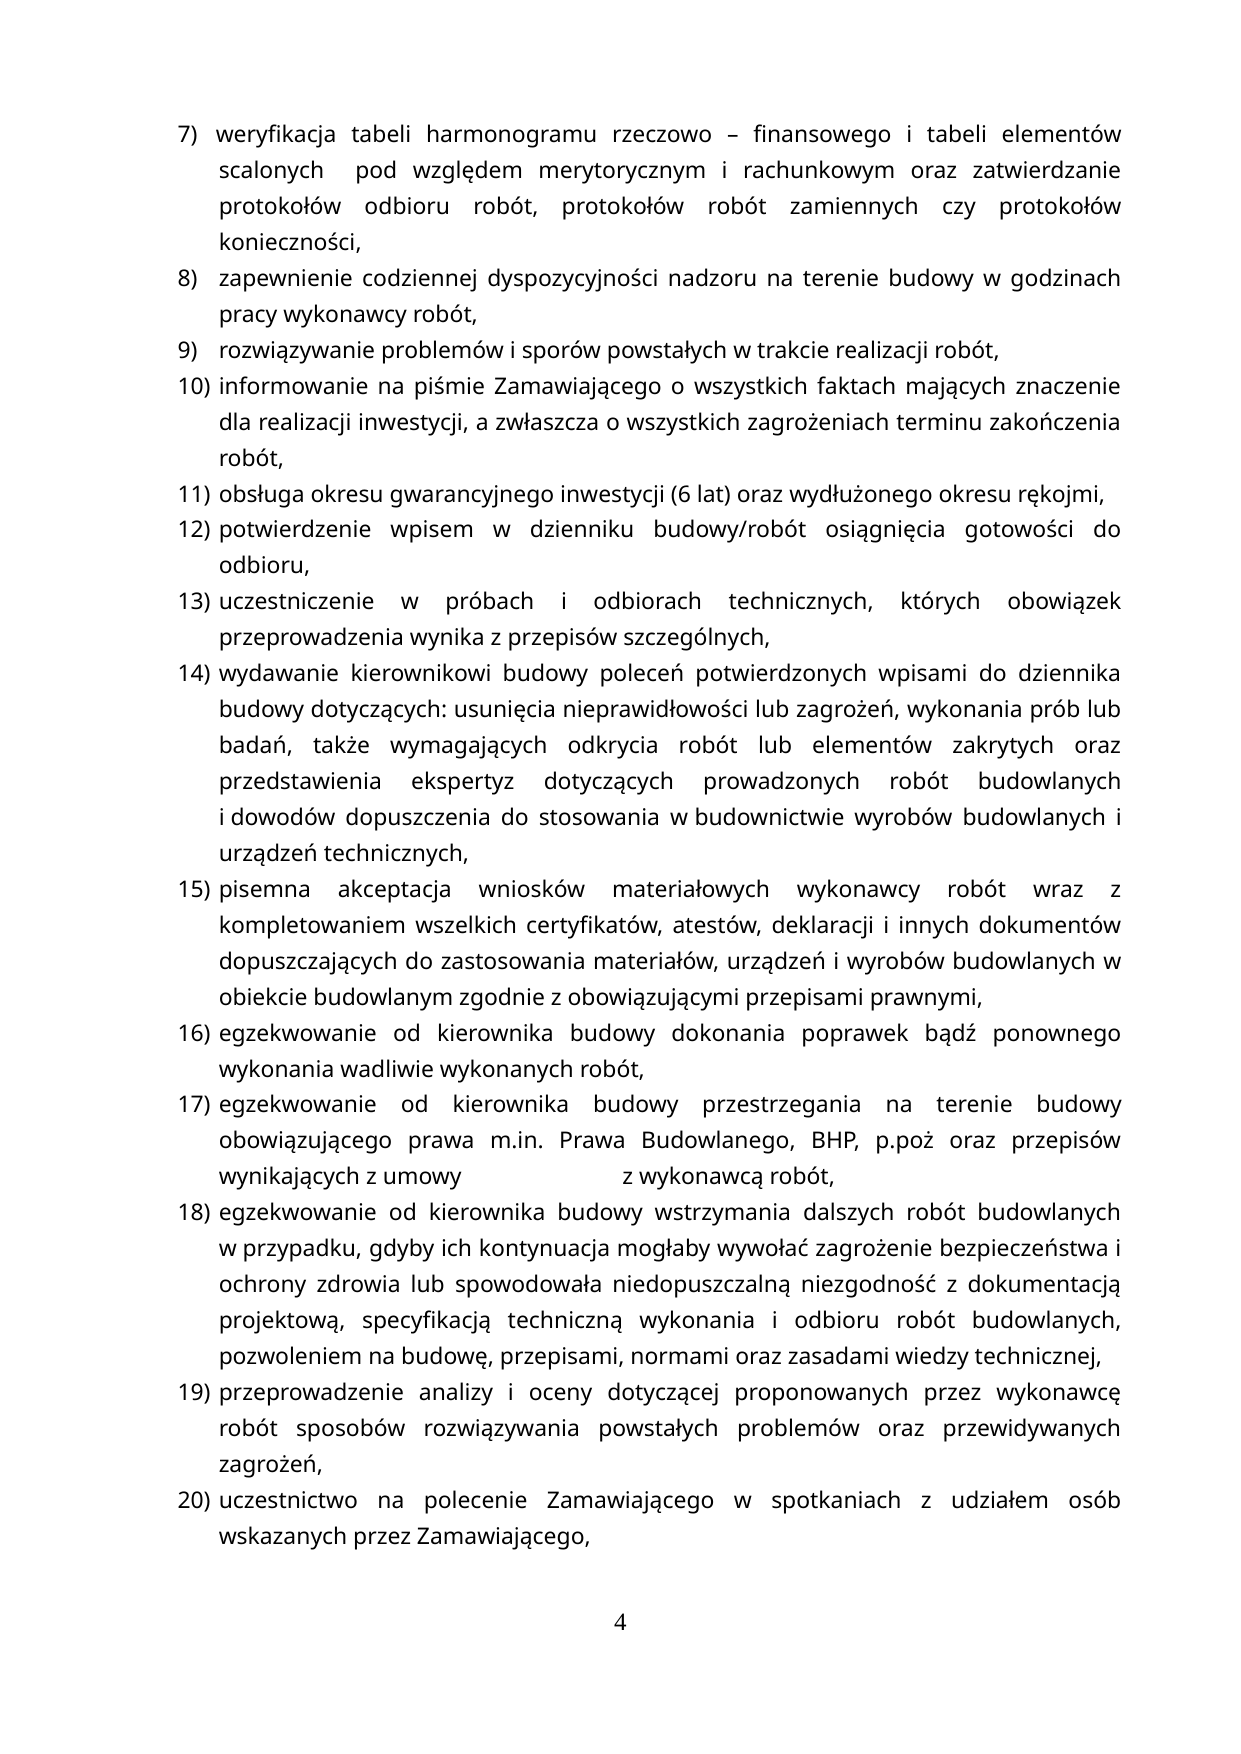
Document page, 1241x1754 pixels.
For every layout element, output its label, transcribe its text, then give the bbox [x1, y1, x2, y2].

list obsługa okresu gwarancyjnego inwestycji (6 lat) oraz wydłużonego okresu rękojmi, [177, 477, 1122, 509]
list zapewnienie codziennej dyspozycyjności nadzoru na terenie budowy w godzinach pracy wykonawcy robót, [177, 262, 1122, 329]
list potwierdzenie wpisem w dzienniku budowy/robót osiągnięcia gotowości do odbioru, [177, 513, 1122, 581]
list uczestnictwo na polecenie Zamawiającego w spotkaniach z udziałem osób wskazanych przez Zamawiającego, [177, 1484, 1122, 1551]
list wydawanie kierownikowi budowy poleceń potwierdzonych wpisami do dziennika budowy dotyczących: usunięcia nieprawidłowości lub zagrożeń, wykonania prób lub badań, także wymagających odkrycia robót lub elementów zakrytych oraz przedstawienia ekspertyz dotyczących prowadzonych robót budowlanych i dowodów dopuszczenia do stosowania w budownictwie wyrobów budowlanych i urządzeń technicznych, [177, 657, 1122, 868]
list pisemna akceptacja wniosków materiałowych wykonawcy robót wraz z kompletowaniem wszelkich certyfikatów, atestów, deklaracji i innych dokumentów dopuszczających do zastosowania materiałów, urządzeń i wyrobów budowlanych w obiekcie budowlanym zgodnie z obowiązującymi przepisami prawnymi, [177, 873, 1122, 1012]
list egzekwowanie od kierownika budowy dokonania poprawek bądź ponownego wykonania wadliwie wykonanych robót, [177, 1017, 1122, 1084]
list egzekwowanie od kierownika budowy wstrzymania dalszych robót budowlanych w przypadku, gdyby ich kontynuacja mogłaby wywołać zagrożenie bezpieczeństwa i ochrony zdrowia lub spowodowała niedopuszczalną niezgodność z dokumentacją projektową, specyfikacją techniczną wykonania i odbioru robót budowlanych, pozwoleniem na budowę, przepisami, normami oraz zasadami wiedzy technicznej, [177, 1196, 1122, 1371]
list weryfikacja tabeli harmonogramu rzeczowo – finansowego i tabeli elementów scalonych pod względem merytorycznym i rachunkowym oraz zatwierdzanie protokołów odbioru robót, protokołów robót zamiennych czy protokołów konieczności, [177, 118, 1122, 257]
list rozwiązywanie problemów i sporów powstałych w trakcie realizacji robót, [177, 334, 1122, 365]
list egzekwowanie od kierownika budowy przestrzegania na terenie budowy obowiązującego prawa m.in. Prawa Budowlanego, BHP, p.poż oraz przepisów wynikających z umowy z wykonawcą robót, [177, 1088, 1122, 1192]
list przeprowadzenie analizy i oceny dotyczącej proponowanych przez wykonawcę robót sposobów rozwiązywania powstałych problemów oraz przewidywanych zagrożeń, [177, 1376, 1122, 1479]
list uczestniczenie w próbach i odbiorach technicznych, których obowiązek przeprowadzenia wynika z przepisów szczególnych, [177, 585, 1122, 652]
list informowanie na piśmie Zamawiającego o wszystkich faktach mających znaczenie dla realizacji inwestycji, a zwłaszcza o wszystkich zagrożeniach terminu zakończenia robót, [177, 370, 1122, 473]
